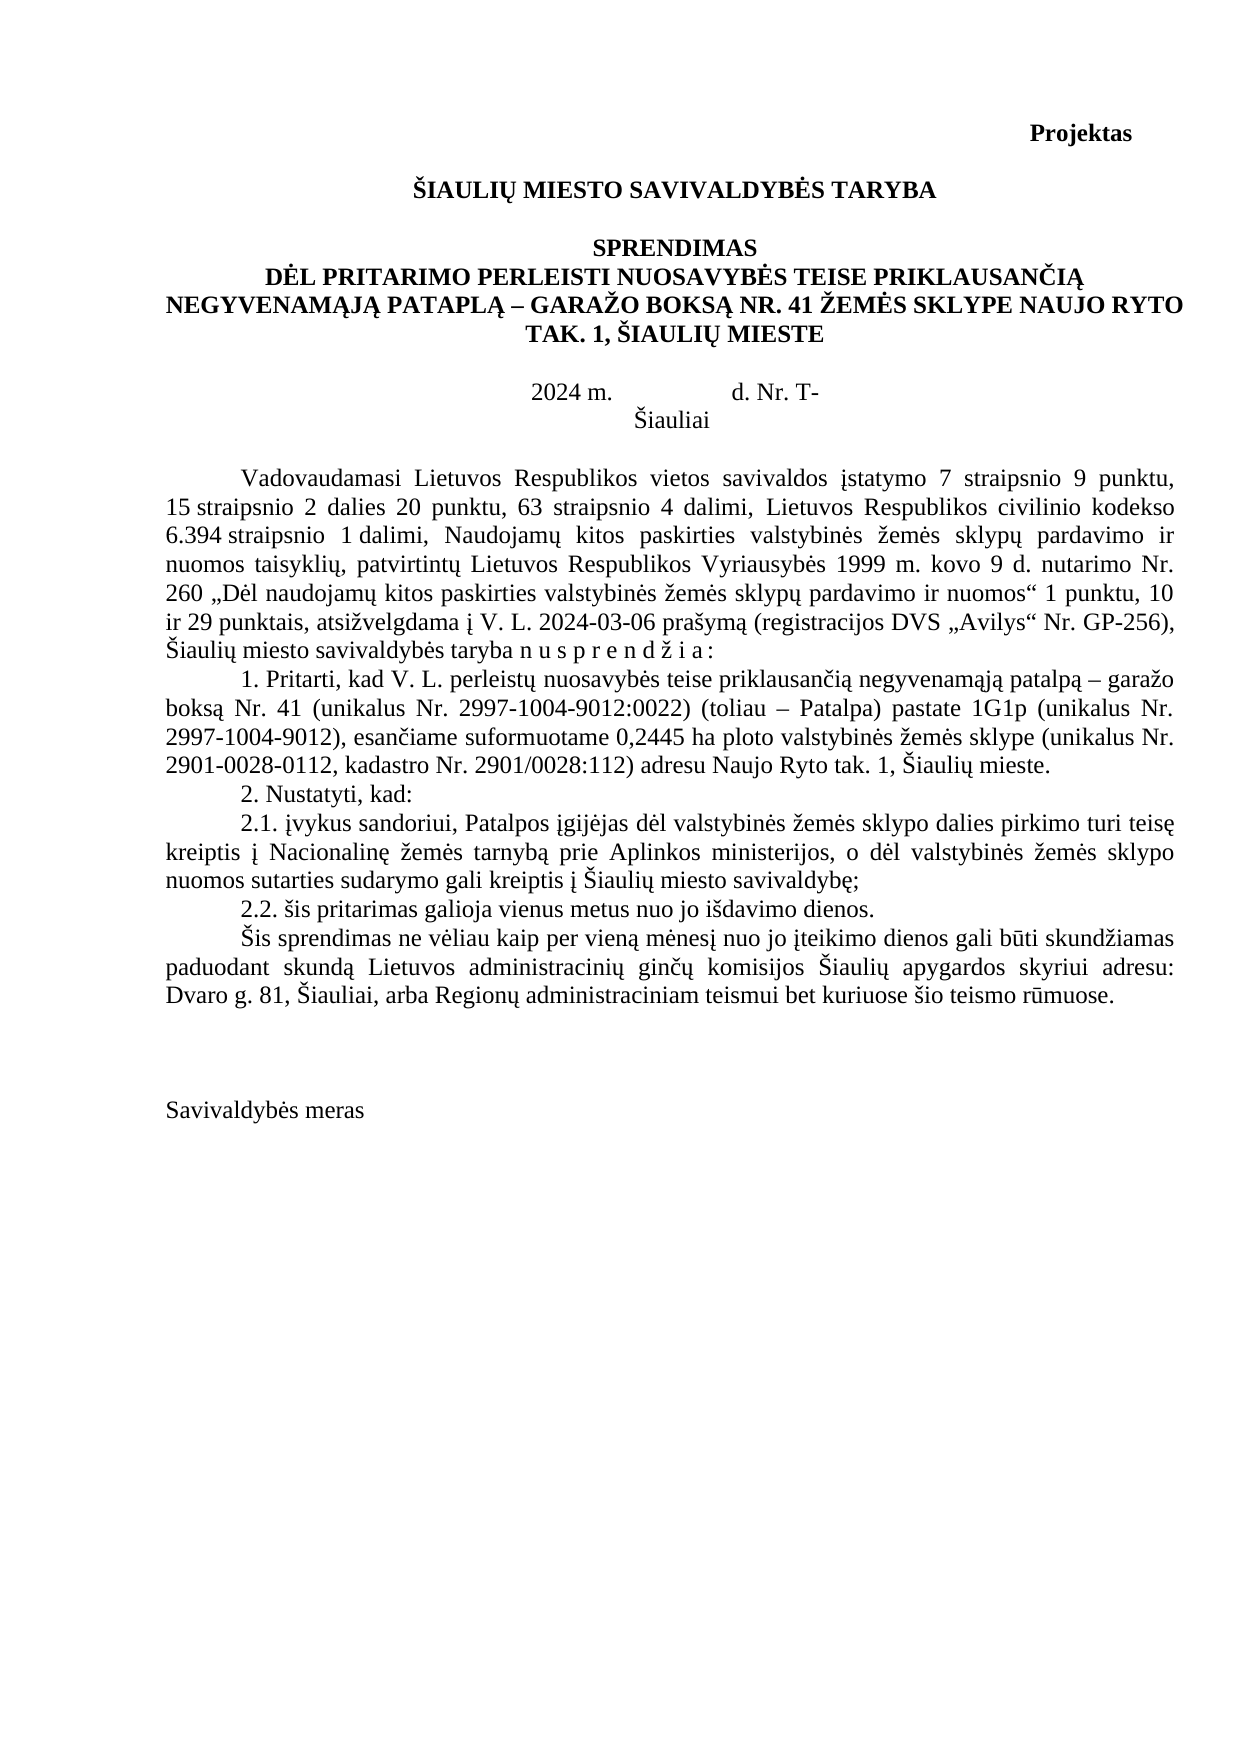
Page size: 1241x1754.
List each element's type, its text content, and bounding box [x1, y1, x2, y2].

text 2. Nustatyti, kad: [165, 779, 1175, 808]
text Šiauliai [165, 406, 1184, 434]
text 2024 m. d. Nr. T- [165, 377, 1184, 406]
text SPRENDIMAS [165, 233, 1184, 262]
text 2.2. šis pritarimas galioja vienus metus nuo jo išdavimo dienos. [165, 894, 1175, 923]
text DĖL PRITARIMO PERLEISTI NUOSAVYBĖS TEISE PRIKLAUSANČIĄ NEGYVENAMĄJĄ PATAPLĄ – GARAŽO BOKSĄ NR. 41 ŽEMĖS SKLYPE NAUJO RYTO TAK. 1, ŠIAULIŲ MIESTE [165, 262, 1184, 348]
text Vadovaudamasi Lietuvos Respublikos vietos savivaldos įstatymo 7 straipsnio 9 punktu, 15 straipsnio 2 dalies 20 punktu, 63 straipsnio 4 dalimi, Lietuvos Respublikos civilinio kodekso 6.394 straipsnio 1 dalimi, Naudojamų kitos paskirties valstybinės žemės sklypų pardavimo ir nuomos taisyklių, patvirtintų Lietuvos Respublikos Vyriausybės 1999 m. kovo 9 d. nutarimo Nr. 260 „Dėl naudojamų kitos paskirties valstybinės žemės sklypų pardavimo ir nuomos“ 1 punktu, 10 ir 29 punktais, atsižvelgdama į V. L. 2024-03-06 prašymą (registracijos DVS „Avilys“ Nr. GP-256), Šiaulių miesto savivaldybės taryba nusprendžia: [165, 463, 1175, 664]
text Projektas [165, 118, 1175, 147]
text ŠIAULIŲ MIESTO SAVIVALDYBĖS TARYBA [165, 176, 1184, 204]
text Savivaldybės meras [165, 1096, 1184, 1124]
text 1. Pritarti, kad V. L. perleistų nuosavybės teise priklausančią negyvenamąją patalpą – garažo boksą Nr. 41 (unikalus Nr. 2997-1004-9012:0022) (toliau – Patalpa) pastate 1G1p (unikalus Nr. 2997-1004-9012), esančiame suformuotame 0,2445 ha ploto valstybinės žemės sklype (unikalus Nr. 2901-0028-0112, kadastro Nr. 2901/0028:112) adresu Naujo Ryto tak. 1, Šiaulių mieste. [165, 664, 1175, 779]
text Šis sprendimas ne vėliau kaip per vieną mėnesį nuo jo įteikimo dienos gali būti skundžiamas paduodant skundą Lietuvos administracinių ginčų komisijos Šiaulių apygardos skyriui adresu: Dvaro g. 81, Šiauliai, arba Regionų administraciniam teismui bet kuriuose šio teismo rūmuose. [165, 923, 1175, 1009]
text 2.1. įvykus sandoriui, Patalpos įgijėjas dėl valstybinės žemės sklypo dalies pirkimo turi teisę kreiptis į Nacionalinę žemės tarnybą prie Aplinkos ministerijos, o dėl valstybinės žemės sklypo nuomos sutarties sudarymo gali kreiptis į Šiaulių miesto savivaldybę; [165, 808, 1175, 894]
